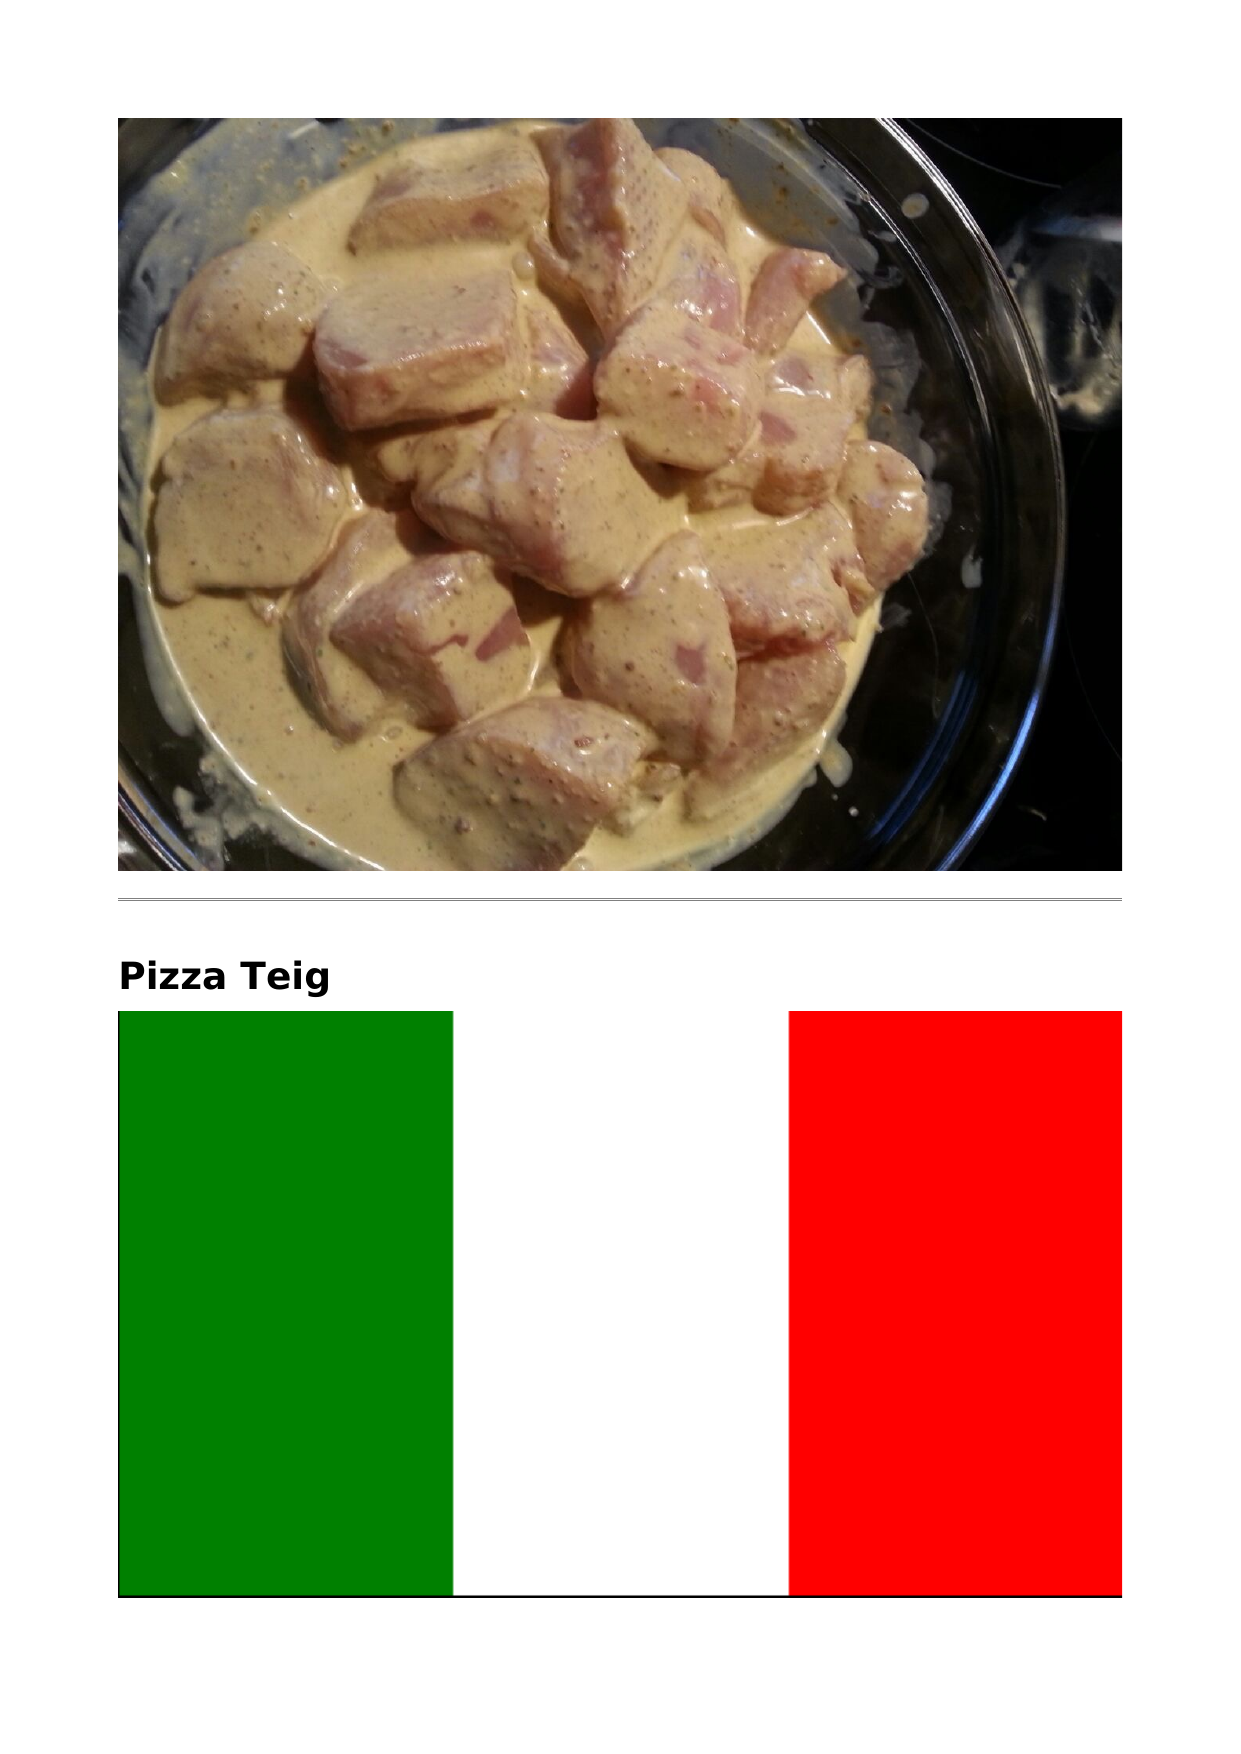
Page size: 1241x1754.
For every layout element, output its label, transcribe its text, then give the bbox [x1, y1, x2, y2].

picture [118, 1011, 1123, 1598]
subtitle Pizza Teig [118, 955, 1122, 998]
picture [118, 118, 1123, 871]
